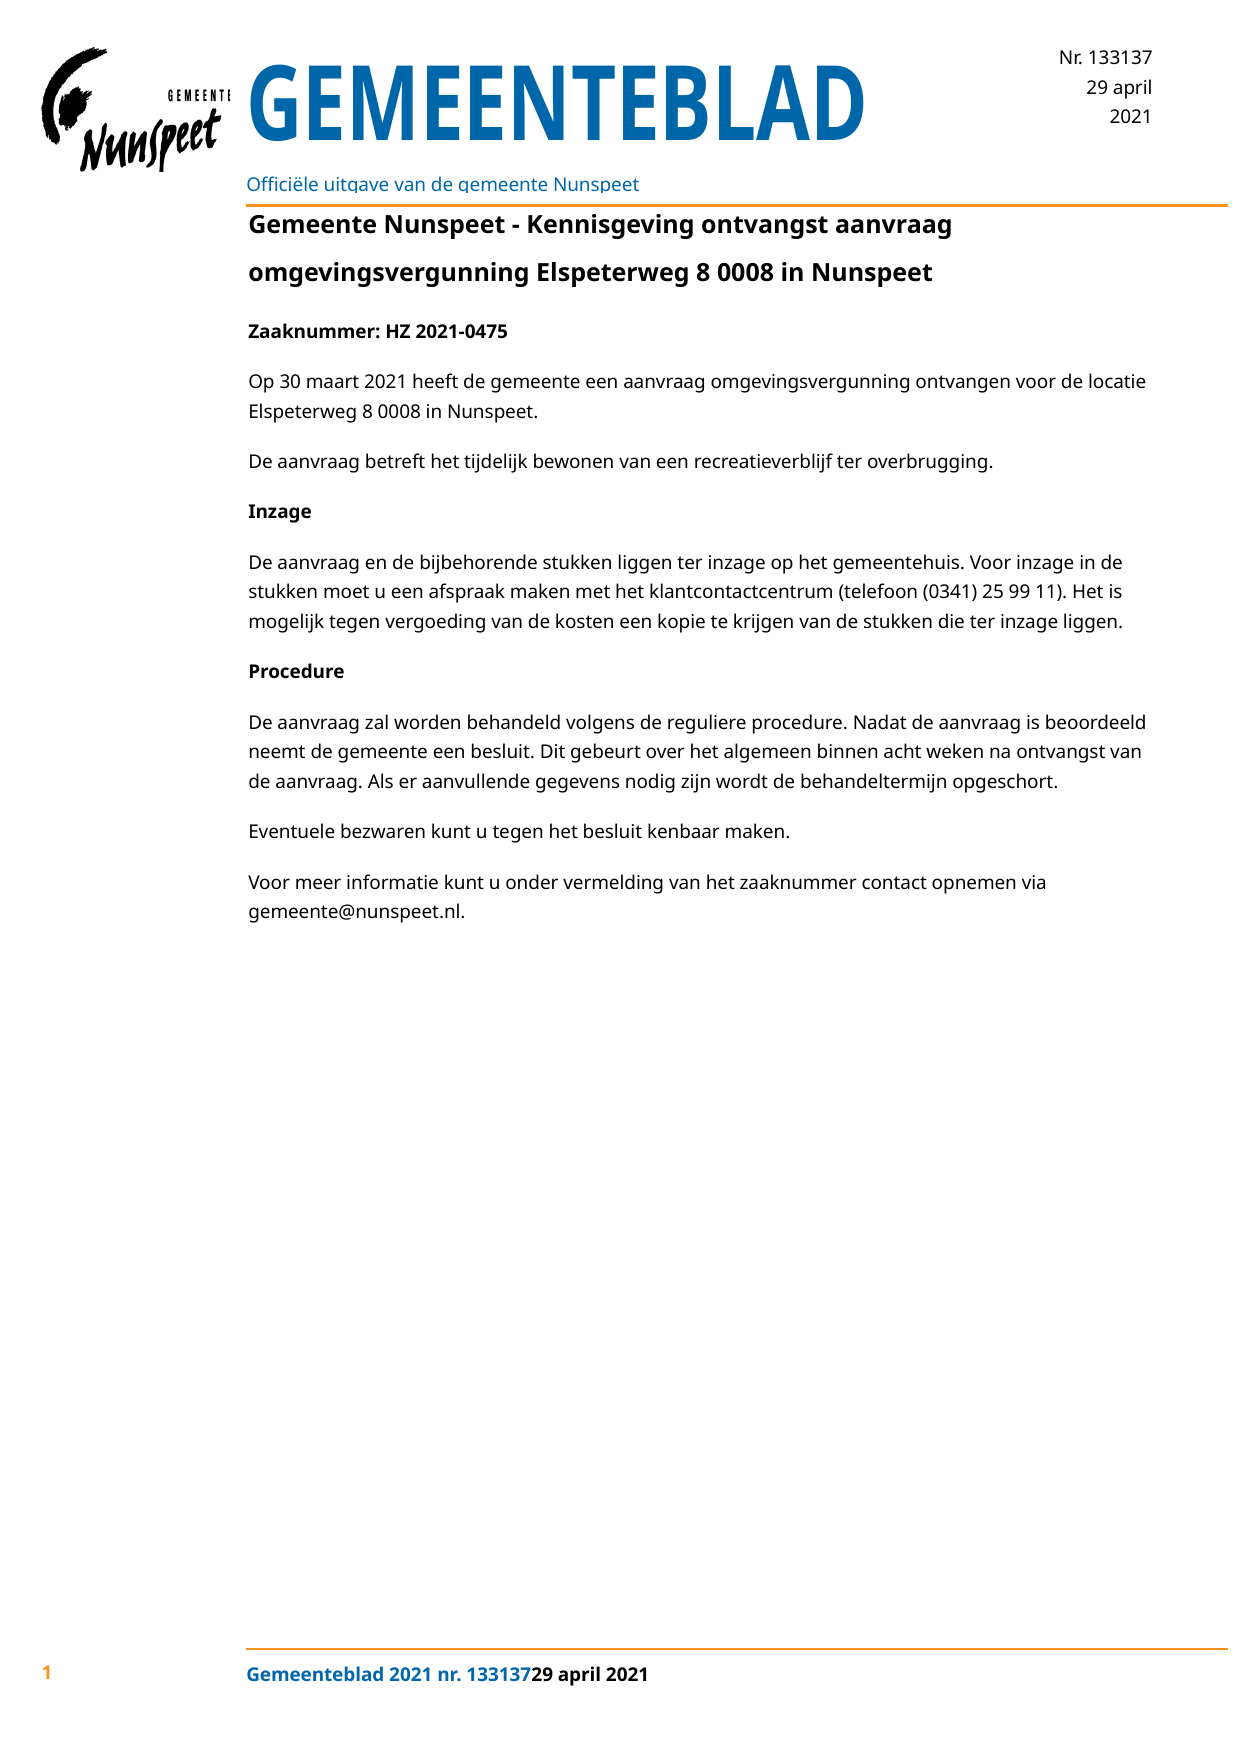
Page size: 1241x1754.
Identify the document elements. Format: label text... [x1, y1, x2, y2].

text Eventuele bezwaren kunt u tegen het besluit kenbaar maken. [248, 819, 1152, 844]
picture [41, 47, 231, 172]
text De aanvraag betreft het tijdelijk bewonen van een recreatieverblijf ter overbrugging. [248, 448, 1152, 474]
text De aanvraag zal worden behandeld volgens de reguliere procedure. Nadat de aanvraag is beoordeeld neemt de gemeente een besluit. Dit gebeurt over het algemeen binnen acht weken na ontvangst van de aanvraag. Als er aanvullende gegevens nodig zijn wordt de behandeltermijn opgeschort. [248, 709, 1152, 794]
text Zaaknummer: HZ 2021-0475 [248, 318, 1152, 344]
text Gemeente Nunspeet - Kennisgeving ontvangst aanvraag omgevingsvergunning Elspeterweg 8 0008 in Nunspeet [248, 207, 1152, 288]
text Voor meer informatie kunt u onder vermelding van het zaaknummer contact opnemen via gemeente@nunspeet.nl. [248, 869, 1152, 924]
text Procedure [248, 659, 1152, 684]
text Op 30 maart 2021 heeft de gemeente een aanvraag omgevingsvergunning ontvangen voor de locatie Elspeterweg 8 0008 in Nunspeet. [248, 368, 1152, 424]
text Inzage [248, 499, 1152, 524]
text De aanvraag en de bijbehorende stukken liggen ter inzage op het gemeentehuis. Voor inzage in de stukken moet u een afspraak maken met het klantcontactcentrum (telefoon (0341) 25 99 11). Het is mogelijk tegen vergoeding van de kosten een kopie te krijgen van de stukken die ter inzage liggen. [248, 549, 1152, 634]
